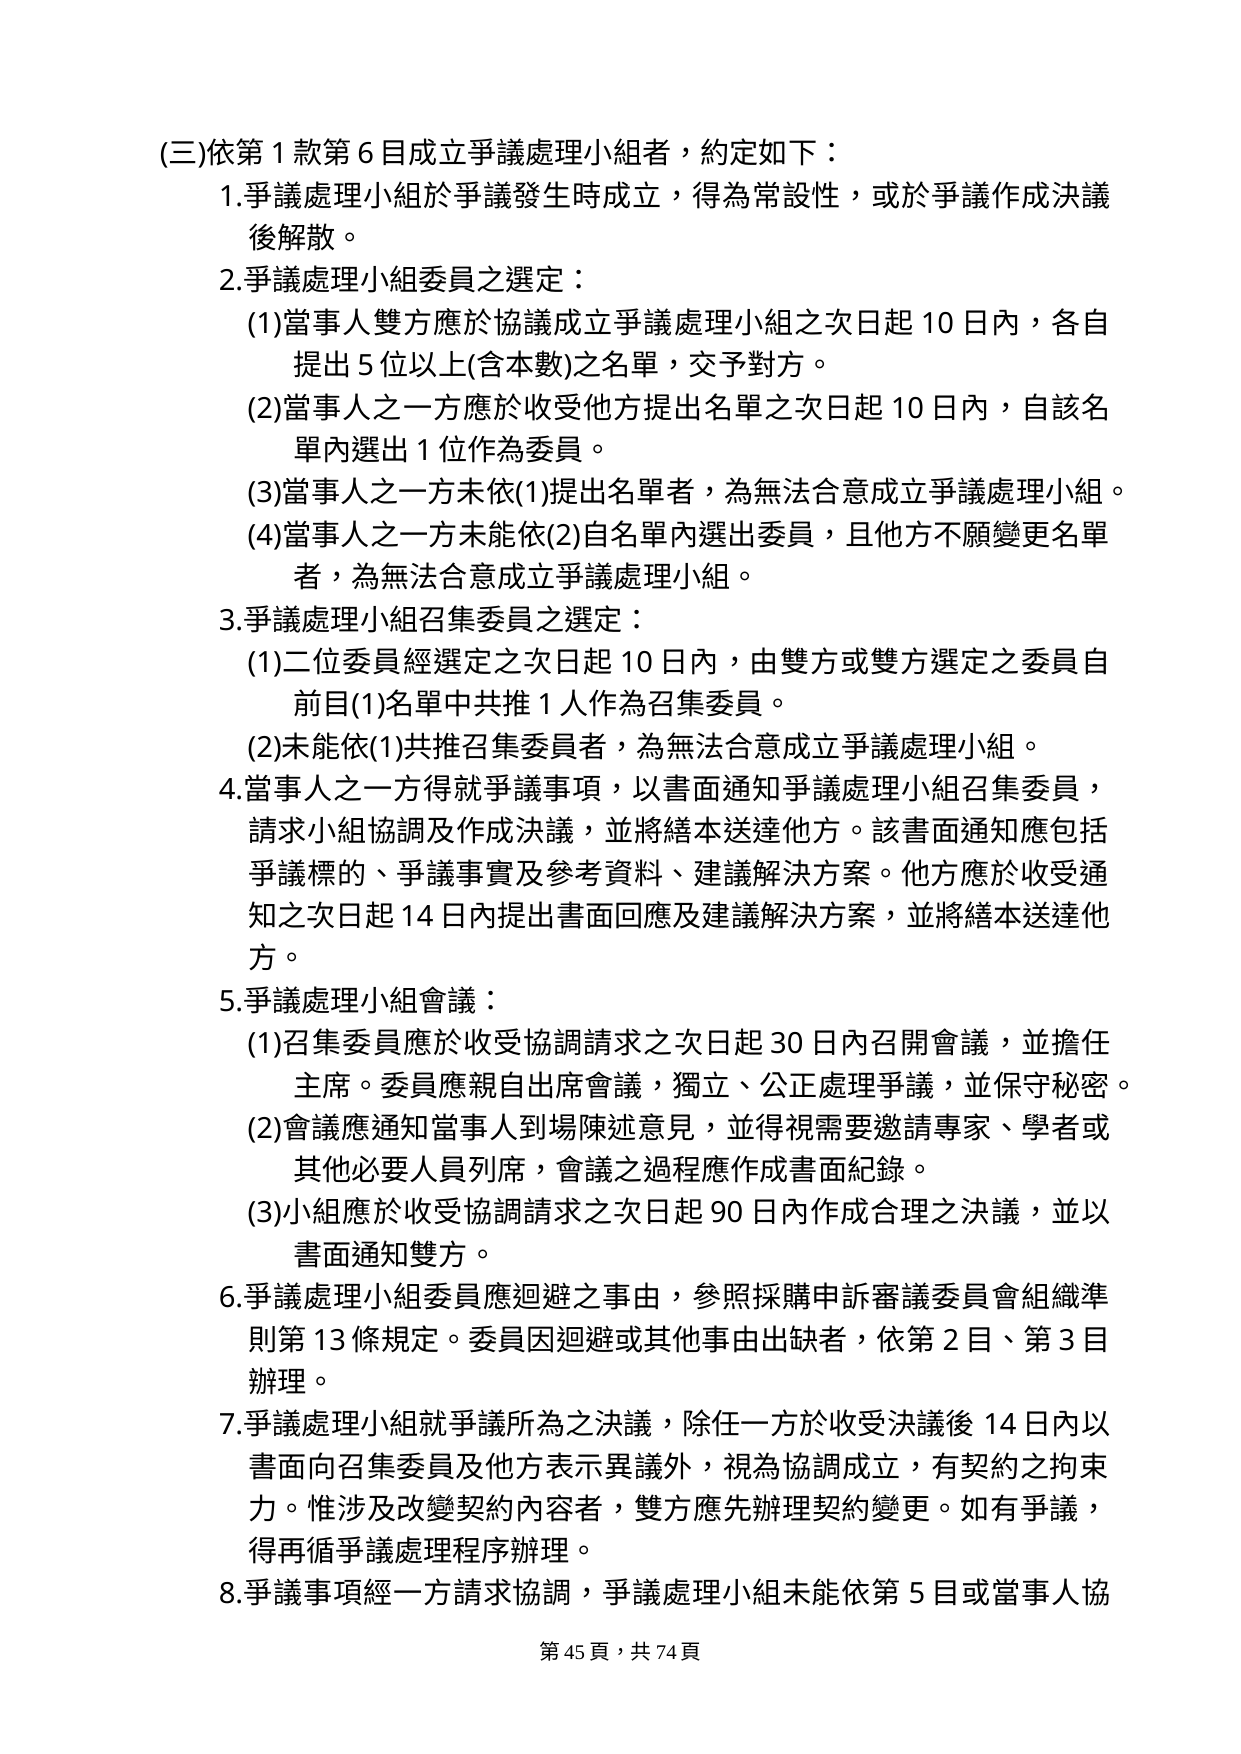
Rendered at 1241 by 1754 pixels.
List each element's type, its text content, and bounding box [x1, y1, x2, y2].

text 5.爭議處理小組會議： [218, 977, 1110, 1020]
text 1.爭議處理小組於爭議發生時成立，得為常設性，或於爭議作成決議後解散。 [218, 172, 1110, 257]
text 2.爭議處理小組委員之選定： [218, 257, 1110, 299]
text (3)當事人之一方未依(1)提出名單者，為無法合意成立爭議處理小組。 [247, 469, 1110, 511]
text 3.爭議處理小組召集委員之選定： [218, 596, 1110, 638]
text (1)二位委員經選定之次日起10日內，由雙方或雙方選定之委員自前目(1)名單中共推1人作為召集委員。 [247, 638, 1110, 723]
text (2)未能依(1)共推召集委員者，為無法合意成立爭議處理小組。 [247, 723, 1110, 766]
text (三)依第1款第6目成立爭議處理小組者，約定如下： [159, 130, 1110, 172]
text (3)小組應於收受協調請求之次日起90日內作成合理之決議，並以書面通知雙方。 [247, 1189, 1110, 1274]
text (1)當事人雙方應於協議成立爭議處理小組之次日起10日內，各自提出5位以上(含本數)之名單，交予對方。 [247, 299, 1110, 384]
text 8.爭議事項經一方請求協調，爭議處理小組未能依第5目或當事人協 [218, 1570, 1110, 1612]
text 7.爭議處理小組就爭議所為之決議，除任一方於收受決議後14日內以書面向召集委員及他方表示異議外，視為協調成立，有契約之拘束力。惟涉及改變契約內容者，雙方應先辦理契約變更。如有爭議，得再循爭議處理程序辦理。 [218, 1401, 1110, 1570]
text (4)當事人之一方未能依(2)自名單內選出委員，且他方不願變更名單者，為無法合意成立爭議處理小組。 [247, 511, 1110, 596]
text 6.爭議處理小組委員應迴避之事由，參照採購申訴審議委員會組織準則第13條規定。委員因迴避或其他事由出缺者，依第2目、第3目辦理。 [218, 1274, 1110, 1401]
text 4.當事人之一方得就爭議事項，以書面通知爭議處理小組召集委員，請求小組協調及作成決議，並將繕本送達他方。該書面通知應包括爭議標的、爭議事實及參考資料、建議解決方案。他方應於收受通知之次日起14日內提出書面回應及建議解決方案，並將繕本送達他方。 [218, 766, 1110, 977]
text (2)當事人之一方應於收受他方提出名單之次日起10日內，自該名單內選出1位作為委員。 [247, 384, 1110, 469]
text (2)會議應通知當事人到場陳述意見，並得視需要邀請專家、學者或其他必要人員列席，會議之過程應作成書面紀錄。 [247, 1104, 1110, 1189]
text (1)召集委員應於收受協調請求之次日起30日內召開會議，並擔任主席。委員應親自出席會議，獨立、公正處理爭議，並保守秘密。 [247, 1020, 1110, 1104]
